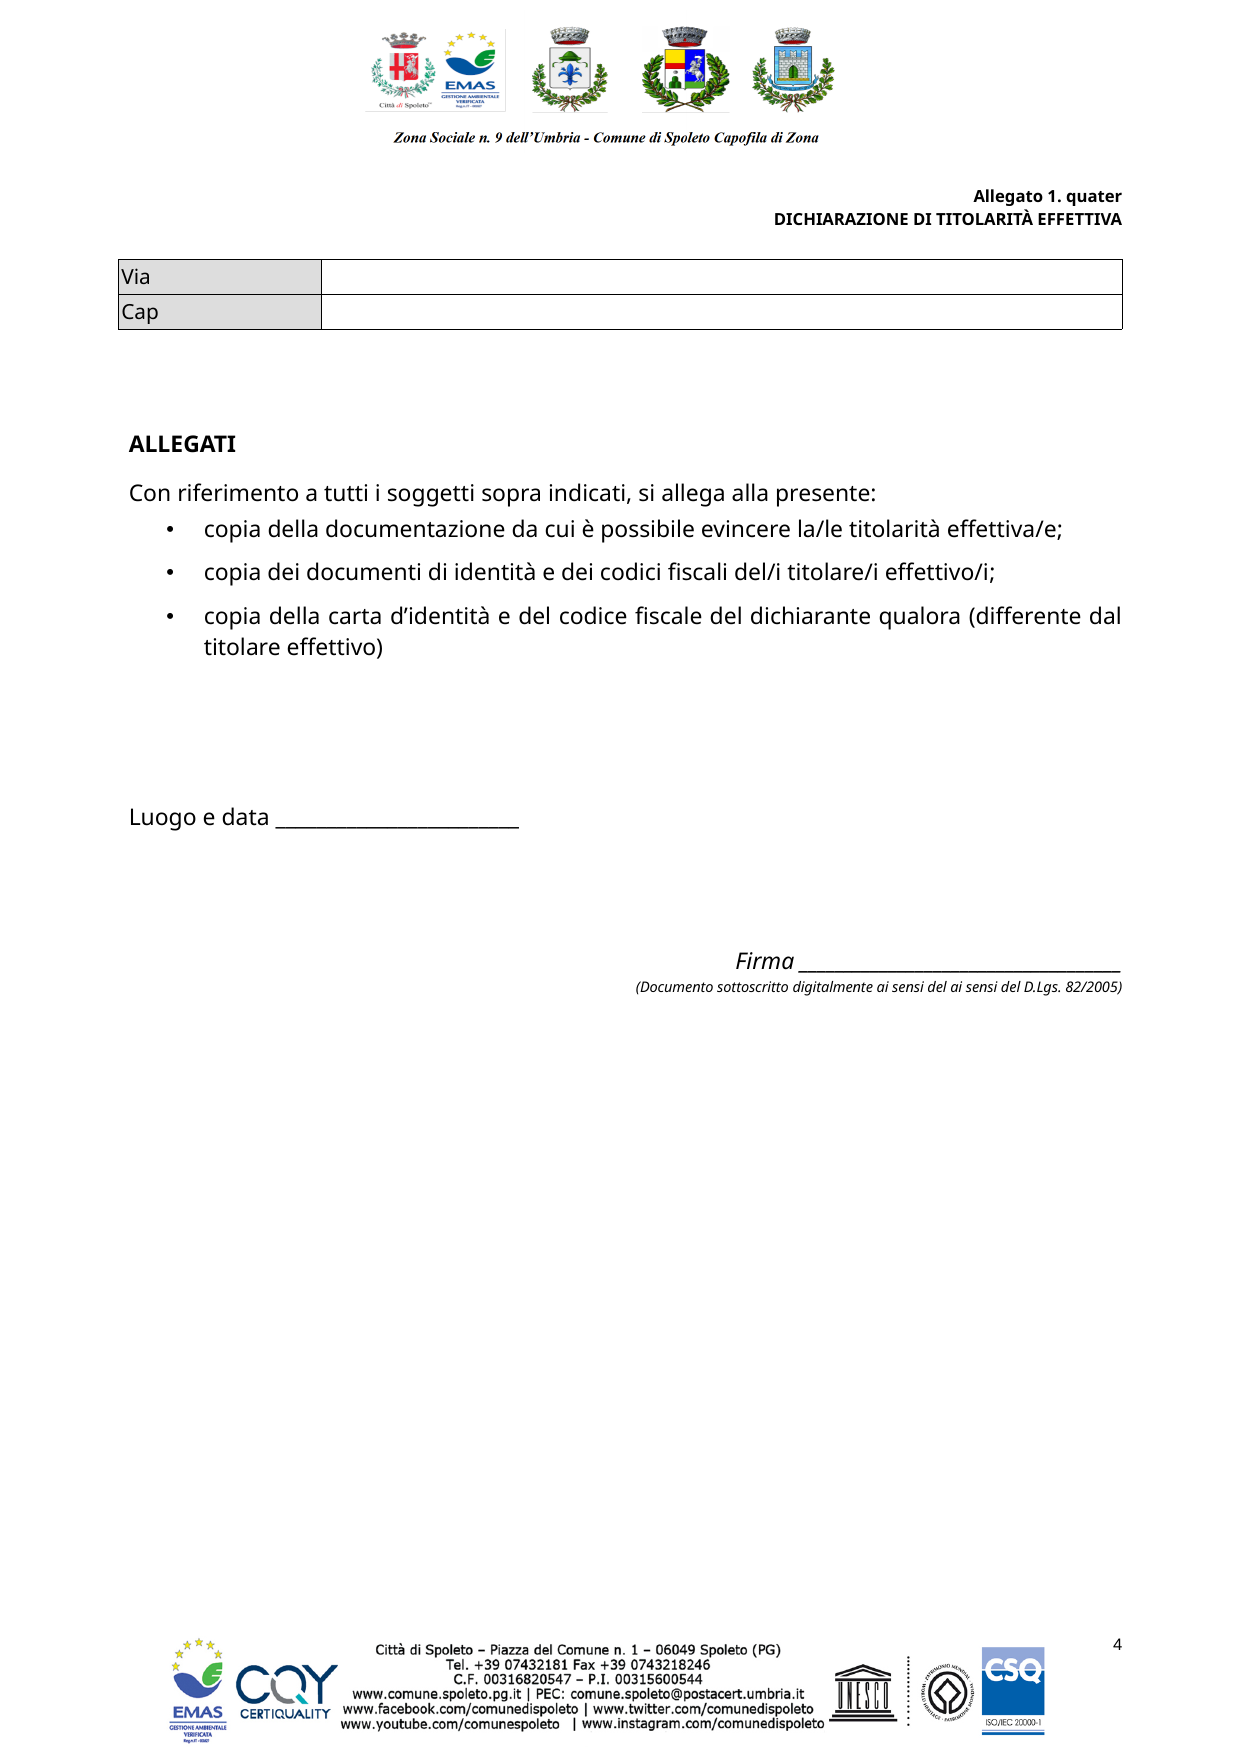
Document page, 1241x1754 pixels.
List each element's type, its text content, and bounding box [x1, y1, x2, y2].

list copia dei documenti di identità e dei codici fiscali del/i titolare/i effettivo/i; [166, 556, 1122, 587]
text Firma ____________________________________ [128, 945, 1122, 977]
text ALLEGATI [128, 428, 1109, 459]
list copia della carta d’identità e del codice fiscale del dichiarante qualora (differente dal titolare effettivo) [166, 600, 1122, 662]
table_cell [322, 295, 1122, 329]
text Con riferimento a tutti i soggetti sopra indicati, si allega alla presente: [128, 477, 1109, 508]
table_cell [322, 260, 1122, 294]
picture [362, 10, 849, 153]
table_cell Via [119, 260, 321, 294]
text (Documento sottoscritto digitalmente ai sensi del ai sensi del D.Lgs. 82/2005) [128, 977, 1122, 996]
list copia della documentazione da cui è possibile evincere la/le titolarità effettiva/e; [166, 512, 1122, 544]
text Luogo e data ________________________ [128, 801, 1122, 832]
table_cell Cap [119, 295, 321, 329]
picture [159, 1635, 1047, 1747]
